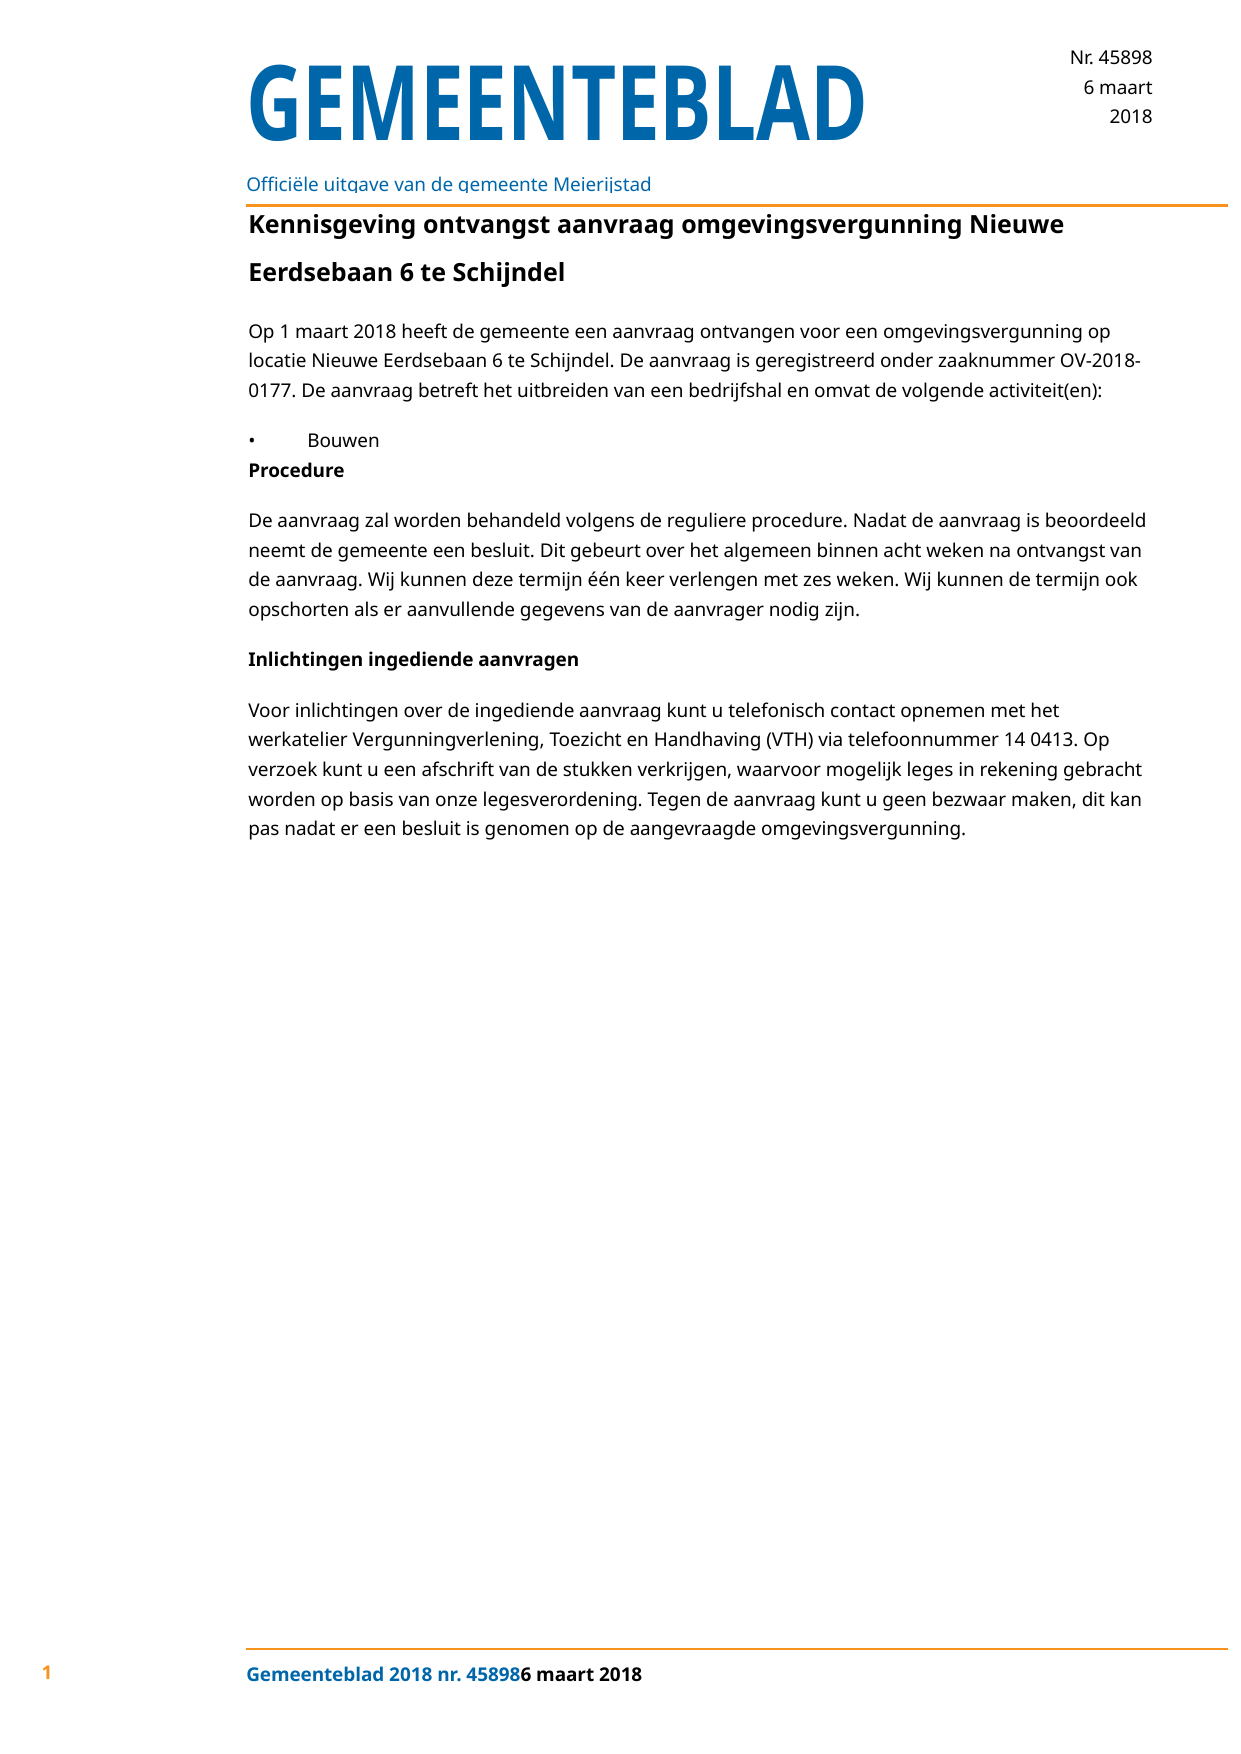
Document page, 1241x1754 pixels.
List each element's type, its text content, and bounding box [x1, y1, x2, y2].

picture [41, 47, 231, 172]
text Voor inlichtingen over de ingediende aanvraag kunt u telefonisch contact opnemen met het werkatelier Vergunningverlening, Toezicht en Handhaving (VTH) via telefoonnummer 14 0413. Op verzoek kunt u een afschrift van de stukken verkrijgen, waarvoor mogelijk leges in rekening gebracht worden op basis van onze legesverordening. Tegen de aanvraag kunt u geen bezwaar maken, dit kan pas nadat er een besluit is genomen op de aangevraagde omgevingsvergunning. [248, 697, 1152, 841]
text Op 1 maart 2018 heeft de gemeente een aanvraag ontvangen voor een omgevingsvergunning op locatie Nieuwe Eerdsebaan 6 te Schijndel. De aanvraag is geregistreerd onder zaaknummer OV-2018-0177. De aanvraag betreft het uitbreiden van een bedrijfshal en omvat de volgende activiteit(en): [248, 318, 1152, 403]
text Inlichtingen ingediende aanvragen [248, 647, 1152, 672]
text Procedure [248, 457, 1152, 483]
text De aanvraag zal worden behandeld volgens de reguliere procedure. Nadat de aanvraag is beoordeeld neemt de gemeente een besluit. Dit gebeurt over het algemeen binnen acht weken na ontvangst van de aanvraag. Wij kunnen deze termijn één keer verlengen met zes weken. Wij kunnen de termijn ook opschorten als er aanvullende gegevens van de aanvrager nodig zijn. [248, 507, 1152, 622]
text Kennisgeving ontvangst aanvraag omgevingsvergunning Nieuwe Eerdsebaan 6 te Schijndel [248, 207, 1152, 288]
list Bouwen [248, 427, 1152, 453]
